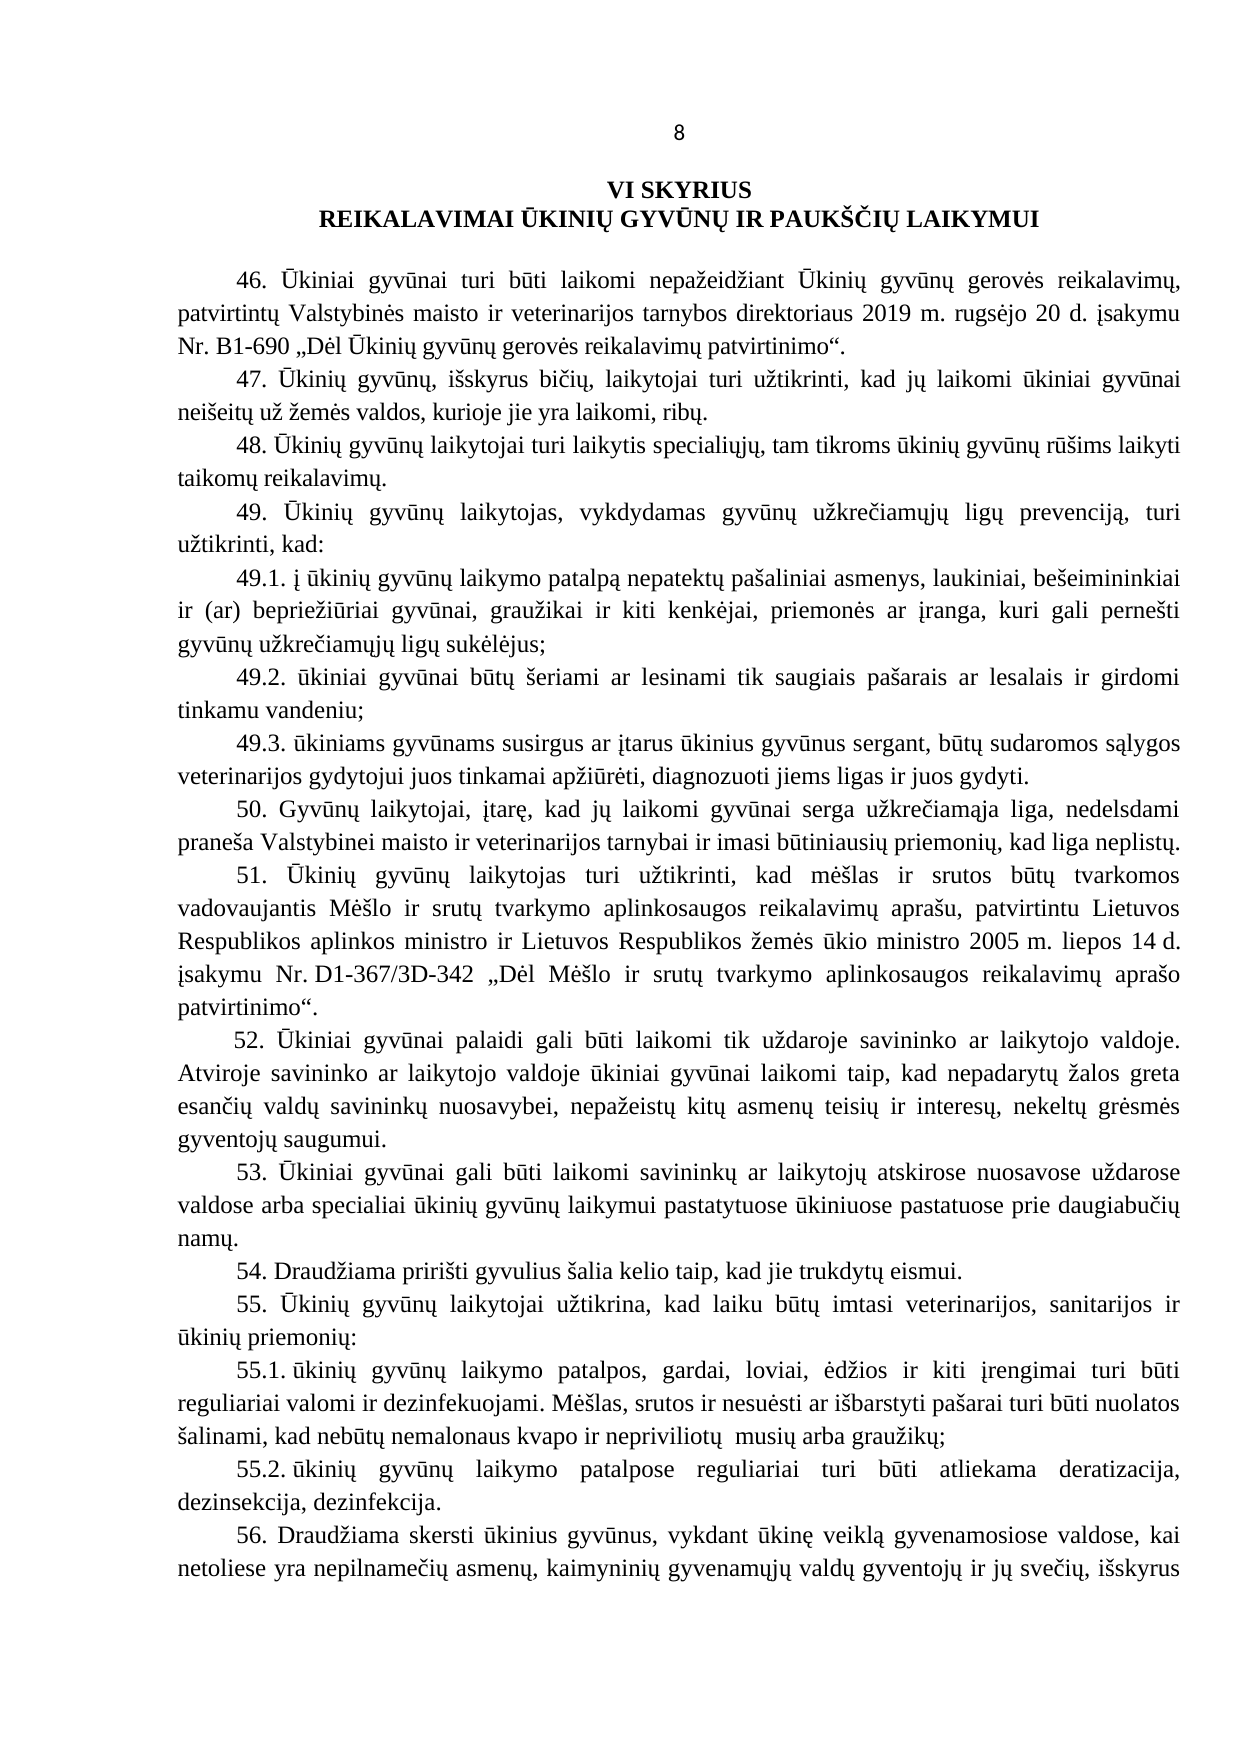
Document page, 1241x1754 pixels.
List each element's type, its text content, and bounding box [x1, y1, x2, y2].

text 46. Ūkiniai gyvūnai turi būti laikomi nepažeidžiant Ūkinių gyvūnų gerovės reikalavimų, patvirtintų Valstybinės maisto ir veterinarijos tarnybos direktoriaus 2019 m. rugsėjo 20 d. įsakymu Nr. B1-690 „Dėl Ūkinių gyvūnų gerovės reikalavimų patvirtinimo“. [177, 265, 1181, 360]
text 51. Ūkinių gyvūnų laikytojas turi užtikrinti, kad mėšlas ir srutos būtų tvarkomos vadovaujantis Mėšlo ir srutų tvarkymo aplinkosaugos reikalavimų aprašu, patvirtintu Lietuvos Respublikos aplinkos ministro ir Lietuvos Respublikos žemės ūkio ministro 2005 m. liepos 14 d. įsakymu Nr. D1-367/3D-342 „Dėl Mėšlo ir srutų tvarkymo aplinkosaugos reikalavimų aprašo patvirtinimo“. [177, 860, 1181, 1021]
text 48. Ūkinių gyvūnų laikytojai turi laikytis specialiųjų, tam tikroms ūkinių gyvūnų rūšims laikyti taikomų reikalavimų. [177, 431, 1181, 492]
text 49.1. į ūkinių gyvūnų laikymo patalpą nepatektų pašaliniai asmenys, laukiniai, bešeimininkiai ir (ar) bepriežiūriai gyvūnai, graužikai ir kiti kenkėjai, priemonės ar įranga, kuri gali pernešti gyvūnų užkrečiamųjų ligų sukėlėjus; [177, 563, 1181, 657]
text 55.2. ūkinių gyvūnų laikymo patalpose reguliariai turi būti atliekama deratizacija, dezinsekcija, dezinfekcija. [177, 1454, 1181, 1516]
text 47. Ūkinių gyvūnų, išskyrus bičių, laikytojai turi užtikrinti, kad jų laikomi ūkiniai gyvūnai neišeitų už žemės valdos, kurioje jie yra laikomi, ribų. [177, 364, 1181, 426]
text 49.2. ūkiniai gyvūnai būtų šeriami ar lesinami tik saugiais pašarais ar lesalais ir girdomi tinkamu vandeniu; [177, 662, 1181, 723]
text 49.3. ūkiniams gyvūnams susirgus ar įtarus ūkinius gyvūnus sergant, būtų sudaromos sąlygos veterinarijos gydytojui juos tinkamai apžiūrėti, diagnozuoti jiems ligas ir juos gydyti. [177, 728, 1181, 789]
text 56. Draudžiama skersti ūkinius gyvūnus, vykdant ūkinę veiklą gyvenamosiose valdose, kai netoliese yra nepilnamečių asmenų, kaimyninių gyvenamųjų valdų gyventojų ir jų svečių, išskyrus [177, 1520, 1181, 1582]
text 53. Ūkiniai gyvūnai gali būti laikomi savininkų ar laikytojų atskirose nuosavose uždarose valdose arba specialiai ūkinių gyvūnų laikymui pastatytuose ūkiniuose pastatuose prie daugiabučių namų. [177, 1157, 1181, 1252]
text 55.1. ūkinių gyvūnų laikymo patalpos, gardai, loviai, ėdžios ir kiti įrengimai turi būti reguliariai valomi ir dezinfekuojami. Mėšlas, srutos ir nesuėsti ar išbarstyti pašarai turi būti nuolatos šalinami, kad nebūtų nemalonaus kvapo ir nepriviliotų musių arba graužikų; [177, 1355, 1181, 1450]
text 52. Ūkiniai gyvūnai palaidi gali būti laikomi tik uždaroje savininko ar laikytojo valdoje. Atviroje savininko ar laikytojo valdoje ūkiniai gyvūnai laikomi taip, kad nepadarytų žalos greta esančių valdų savininkų nuosavybei, nepažeistų kitų asmenų teisių ir interesų, nekeltų grėsmės gyventojų saugumui. [177, 1025, 1181, 1153]
text 55. Ūkinių gyvūnų laikytojai užtikrina, kad laiku būtų imtasi veterinarijos, sanitarijos ir ūkinių priemonių: [177, 1289, 1181, 1351]
text VI SKYRIUS [177, 175, 1181, 204]
text REIKALAVIMAI ŪKINIŲ GYVŪNŲ IR PAUKŠČIŲ LAIKYMUI [177, 204, 1181, 232]
text 50. Gyvūnų laikytojai, įtarę, kad jų laikomi gyvūnai serga užkrečiamąja liga, nedelsdami praneša Valstybinei maisto ir veterinarijos tarnybai ir imasi būtiniausių priemonių, kad liga neplistų. [177, 794, 1181, 856]
text 49. Ūkinių gyvūnų laikytojas, vykdydamas gyvūnų užkrečiamųjų ligų prevenciją, turi užtikrinti, kad: [177, 497, 1181, 558]
text 54. Draudžiama pririšti gyvulius šalia kelio taip, kad jie trukdytų eismui. [177, 1256, 1181, 1285]
